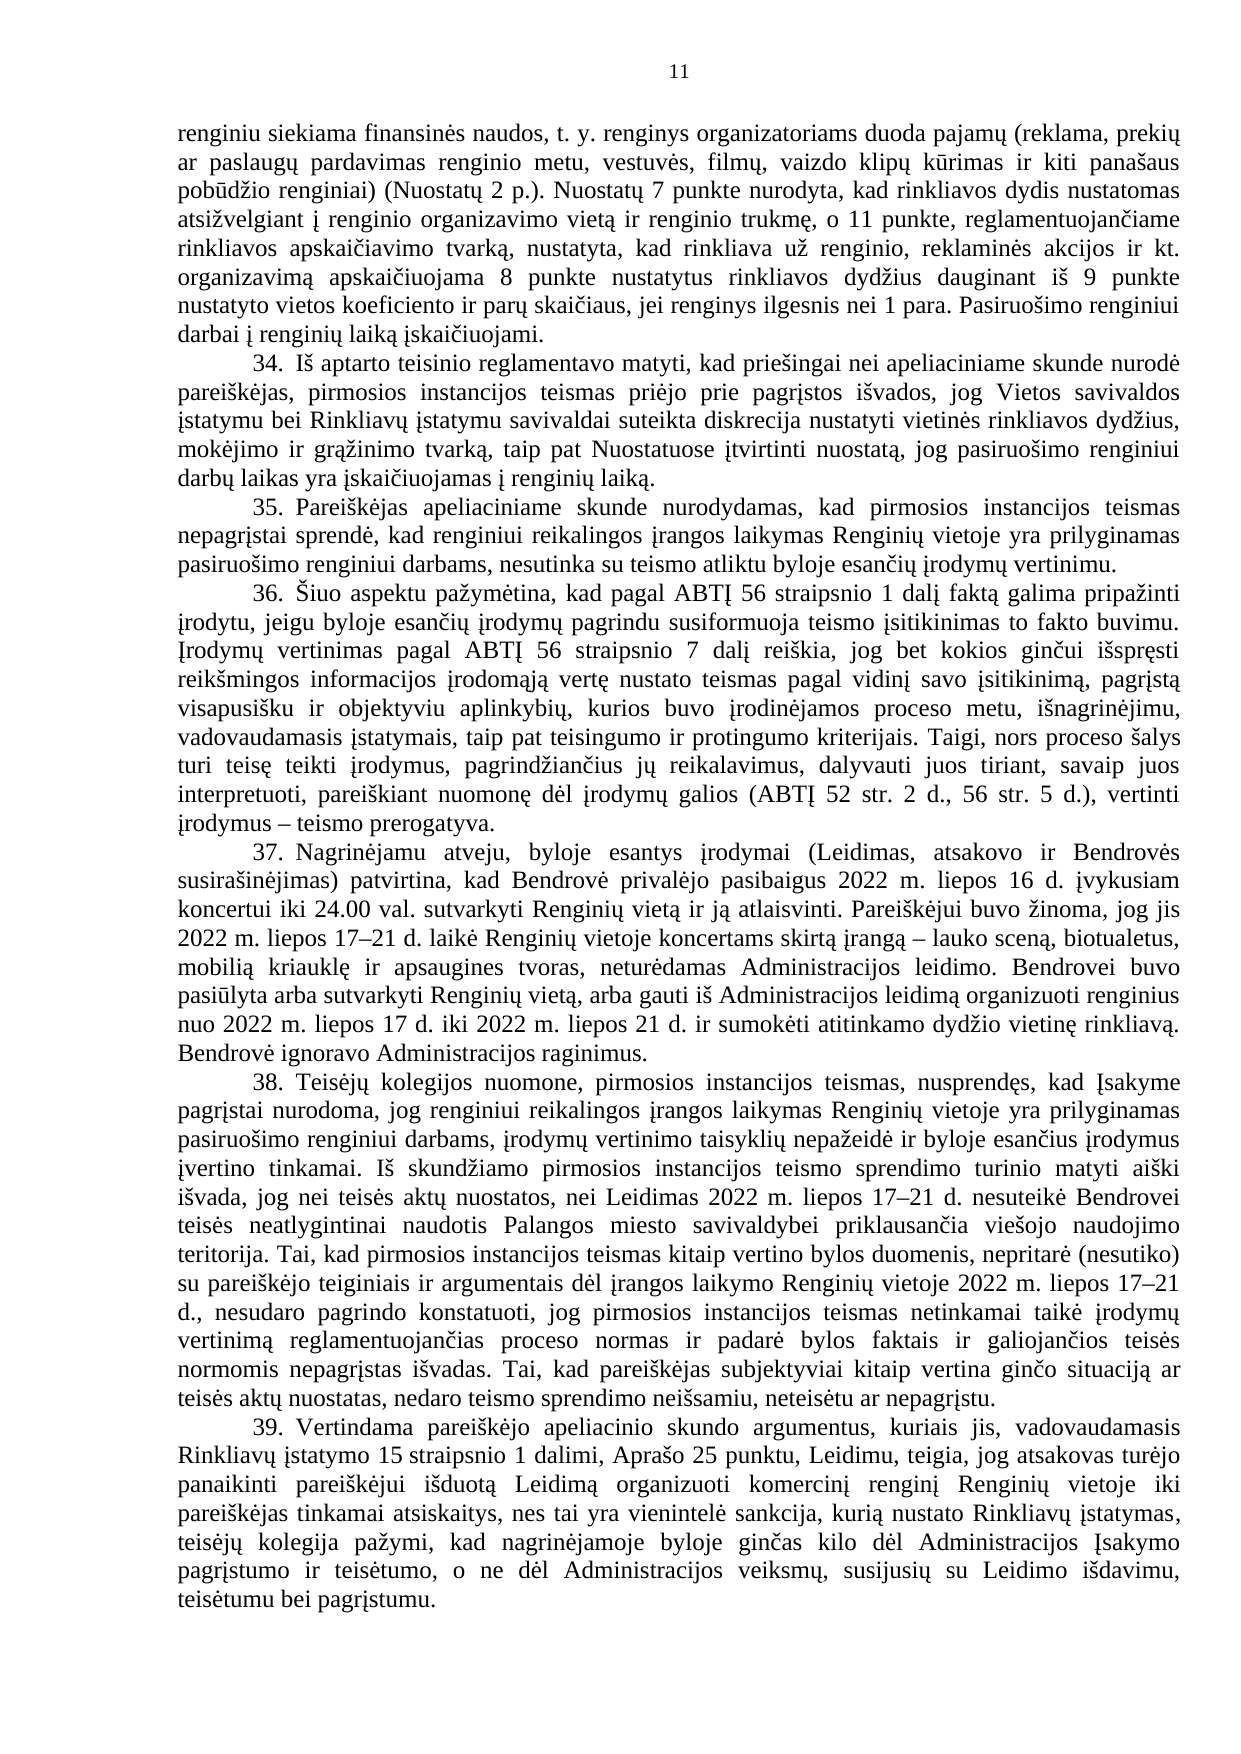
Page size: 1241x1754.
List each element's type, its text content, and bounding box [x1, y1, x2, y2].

text 36. Šiuo aspektu pažymėtina, kad pagal ABTĮ 56 straipsnio 1 dalį faktą galima pripažinti įrodytu, jeigu byloje esančių įrodymų pagrindu susiformuoja teismo įsitikinimas to fakto buvimu. Įrodymų vertinimas pagal ABTĮ 56 straipsnio 7 dalį reiškia, jog bet kokios ginčui išspręsti reikšmingos informacijos įrodomąją vertę nustato teismas pagal vidinį savo įsitikinimą, pagrįstą visapusišku ir objektyviu aplinkybių, kurios buvo įrodinėjamos proceso metu, išnagrinėjimu, vadovaudamasis įstatymais, taip pat teisingumo ir protingumo kriterijais. Taigi, nors proceso šalys turi teisę teikti įrodymus, pagrindžiančius jų reikalavimus, dalyvauti juos tiriant, savaip juos interpretuoti, pareiškiant nuomonę dėl įrodymų galios (ABTĮ 52 str. 2 d., 56 str. 5 d.), vertinti įrodymus – teismo prerogatyva. [177, 578, 1181, 837]
text 37. Nagrinėjamu atveju, byloje esantys įrodymai (Leidimas, atsakovo ir Bendrovės susirašinėjimas) patvirtina, kad Bendrovė privalėjo pasibaigus 2022 m. liepos 16 d. įvykusiam koncertui iki 24.00 val. sutvarkyti Renginių vietą ir ją atlaisvinti. Pareiškėjui buvo žinoma, jog jis 2022 m. liepos 17–21 d. laikė Renginių vietoje koncertams skirtą įrangą – lauko sceną, biotualetus, mobilią kriauklę ir apsaugines tvoras, neturėdamas Administracijos leidimo. Bendrovei buvo pasiūlyta arba sutvarkyti Renginių vietą, arba gauti iš Administracijos leidimą organizuoti renginius nuo 2022 m. liepos 17 d. iki 2022 m. liepos 21 d. ir sumokėti atitinkamo dydžio vietinę rinkliavą. Bendrovė ignoravo Administracijos raginimus. [177, 837, 1181, 1067]
text 34. Iš aptarto teisinio reglamentavo matyti, kad priešingai nei apeliaciniame skunde nurodė pareiškėjas, pirmosios instancijos teismas priėjo prie pagrįstos išvados, jog Vietos savivaldos įstatymu bei Rinkliavų įstatymu savivaldai suteikta diskrecija nustatyti vietinės rinkliavos dydžius, mokėjimo ir grąžinimo tvarką, taip pat Nuostatuose įtvirtinti nuostatą, jog pasiruošimo renginiui darbų laikas yra įskaičiuojamas į renginių laiką. [177, 348, 1181, 492]
text 35. Pareiškėjas apeliaciniame skunde nurodydamas, kad pirmosios instancijos teismas nepagrįstai sprendė, kad renginiui reikalingos įrangos laikymas Renginių vietoje yra prilyginamas pasiruošimo renginiui darbams, nesutinka su teismo atliktu byloje esančių įrodymų vertinimu. [177, 492, 1181, 578]
text renginiu siekiama finansinės naudos, t. y. renginys organizatoriams duoda pajamų (reklama, prekių ar paslaugų pardavimas renginio metu, vestuvės, filmų, vaizdo klipų kūrimas ir kiti panašaus pobūdžio renginiai) (Nuostatų 2 p.). Nuostatų 7 punkte nurodyta, kad rinkliavos dydis nustatomas atsižvelgiant į renginio organizavimo vietą ir renginio trukmę, o 11 punkte, reglamentuojančiame rinkliavos apskaičiavimo tvarką, nustatyta, kad rinkliava už renginio, reklaminės akcijos ir kt. organizavimą apskaičiuojama 8 punkte nustatytus rinkliavos dydžius dauginant iš 9 punkte nustatyto vietos koeficiento ir parų skaičiaus, jei renginys ilgesnis nei 1 para. Pasiruošimo renginiui darbai į renginių laiką įskaičiuojami. [177, 118, 1181, 348]
text 38. Teisėjų kolegijos nuomone, pirmosios instancijos teismas, nusprendęs, kad Įsakyme pagrįstai nurodoma, jog renginiui reikalingos įrangos laikymas Renginių vietoje yra prilyginamas pasiruošimo renginiui darbams, įrodymų vertinimo taisyklių nepažeidė ir byloje esančius įrodymus įvertino tinkamai. Iš skundžiamo pirmosios instancijos teismo sprendimo turinio matyti aiški išvada, jog nei teisės aktų nuostatos, nei Leidimas 2022 m. liepos 17–21 d. nesuteikė Bendrovei teisės neatlygintinai naudotis Palangos miesto savivaldybei priklausančia viešojo naudojimo teritorija. Tai, kad pirmosios instancijos teismas kitaip vertino bylos duomenis, nepritarė (nesutiko) su pareiškėjo teiginiais ir argumentais dėl įrangos laikymo Renginių vietoje 2022 m. liepos 17–21 d., nesudaro pagrindo konstatuoti, jog pirmosios instancijos teismas netinkamai taikė įrodymų vertinimą reglamentuojančias proceso normas ir padarė bylos faktais ir galiojančios teisės normomis nepagrįstas išvadas. Tai, kad pareiškėjas subjektyviai kitaip vertina ginčo situaciją ar teisės aktų nuostatas, nedaro teismo sprendimo neišsamiu, neteisėtu ar nepagrįstu. [177, 1067, 1181, 1412]
text 39. Vertindama pareiškėjo apeliacinio skundo argumentus, kuriais jis, vadovaudamasis Rinkliavų įstatymo 15 straipsnio 1 dalimi, Aprašo 25 punktu, Leidimu, teigia, jog atsakovas turėjo panaikinti pareiškėjui išduotą Leidimą organizuoti komercinį renginį Renginių vietoje iki pareiškėjas tinkamai atsiskaitys, nes tai yra vienintelė sankcija, kurią nustato Rinkliavų įstatymas, teisėjų kolegija pažymi, kad nagrinėjamoje byloje ginčas kilo dėl Administracijos Įsakymo pagrįstumo ir teisėtumo, o ne dėl Administracijos veiksmų, susijusių su Leidimo išdavimu, teisėtumu bei pagrįstumu. [177, 1412, 1181, 1613]
